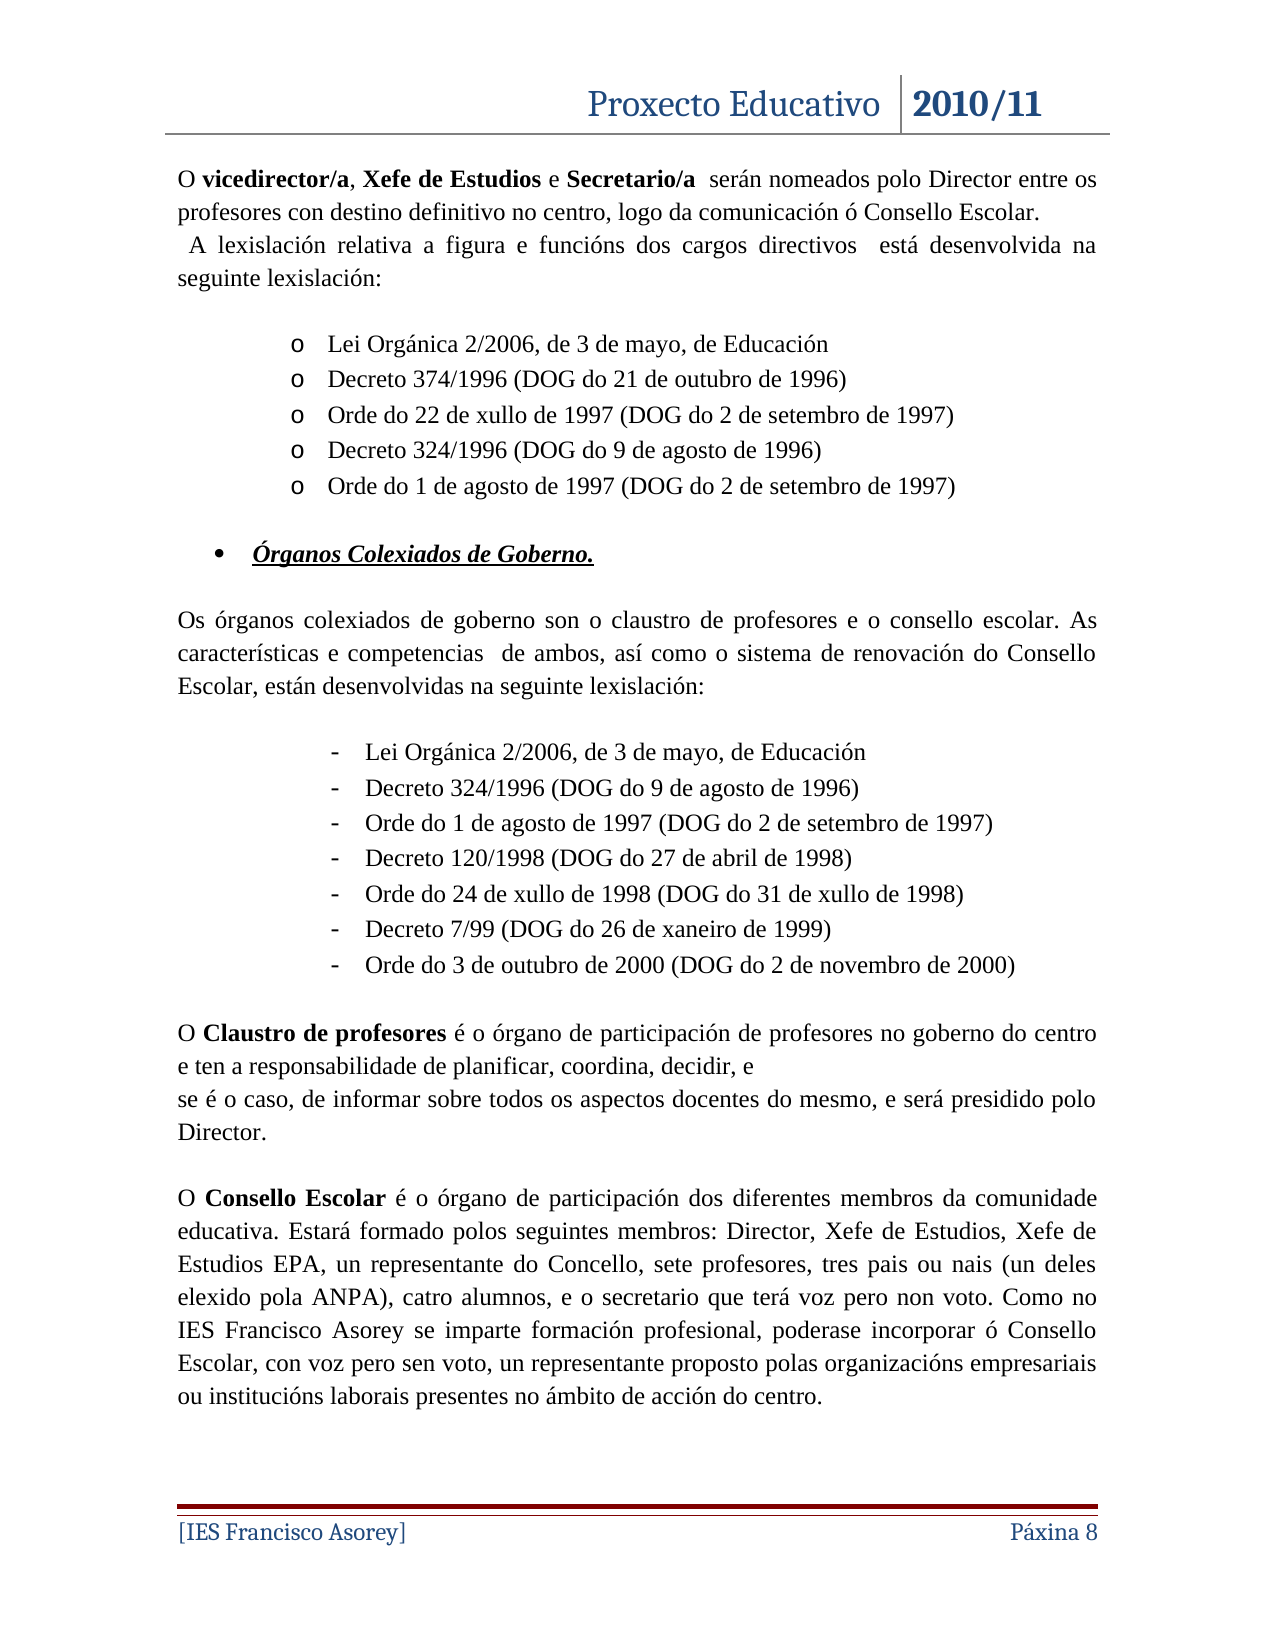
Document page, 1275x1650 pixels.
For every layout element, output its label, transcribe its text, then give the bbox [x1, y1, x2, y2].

list Orde do 1 de agosto de 1997 (DOG do 2 de setembro de 1997) [290, 471, 1098, 502]
list Decreto 7/99 (DOG do 26 de xaneiro de 1999) [327, 914, 1098, 945]
list Lei Orgánica 2/2006, de 3 de mayo, de Educación [290, 329, 1098, 360]
list Orde do 22 de xullo de 1997 (DOG do 2 de setembro de 1997) [290, 400, 1098, 431]
list Decreto 324/1996 (DOG do 9 de agosto de 1996) [290, 435, 1098, 466]
list Lei Orgánica 2/2006, de 3 de mayo, de Educación [327, 737, 1098, 768]
text A lexislación relativa a figura e funcións dos cargos directivos está desenvolvida na seguinte lexislación: [177, 230, 1098, 292]
list Órganos Colexiados de Goberno. [215, 539, 1098, 568]
text O vicedirector/a, Xefe de Estudios e Secretario/a serán nomeados polo Director entre os profesores con destino definitivo no centro, logo da comunicación ó Consello Escolar. [177, 164, 1098, 226]
list Orde do 3 de outubro de 2000 (DOG do 2 de novembro de 2000) [327, 950, 1098, 981]
list Decreto 374/1996 (DOG do 21 de outubro de 1996) [290, 364, 1098, 395]
text O Consello Escolar é o órgano de participación dos diferentes membros da comunidade educativa. Estará formado polos seguintes membros: Director, Xefe de Estudios, Xefe de Estudios EPA, un representante do Concello, sete profesores, tres pais ou nais (un deles elexido pola ANPA), catro alumnos, e o secretario que terá voz pero non voto. Como no IES Francisco Asorey se imparte formación profesional, poderase incorporar ó Consello Escolar, con voz pero sen voto, un representante proposto polas organizacións empresariais ou institucións laborais presentes no ámbito de acción do centro. [177, 1183, 1098, 1410]
list Decreto 120/1998 (DOG do 27 de abril de 1998) [327, 843, 1098, 874]
text O Claustro de profesores é o órgano de participación de profesores no goberno do centro e ten a responsabilidade de planificar, coordina, decidir, e [177, 1018, 1098, 1080]
list Orde do 24 de xullo de 1998 (DOG do 31 de xullo de 1998) [327, 879, 1098, 910]
text se é o caso, de informar sobre todos os aspectos docentes do mesmo, e será presidido polo Director. [177, 1084, 1098, 1146]
list Orde do 1 de agosto de 1997 (DOG do 2 de setembro de 1997) [327, 808, 1098, 839]
list Decreto 324/1996 (DOG do 9 de agosto de 1996) [327, 773, 1098, 803]
text Os órganos colexiados de goberno son o claustro de profesores e o consello escolar. As características e competencias de ambos, así como o sistema de renovación do Consello Escolar, están desenvolvidas na seguinte lexislación: [177, 605, 1098, 700]
